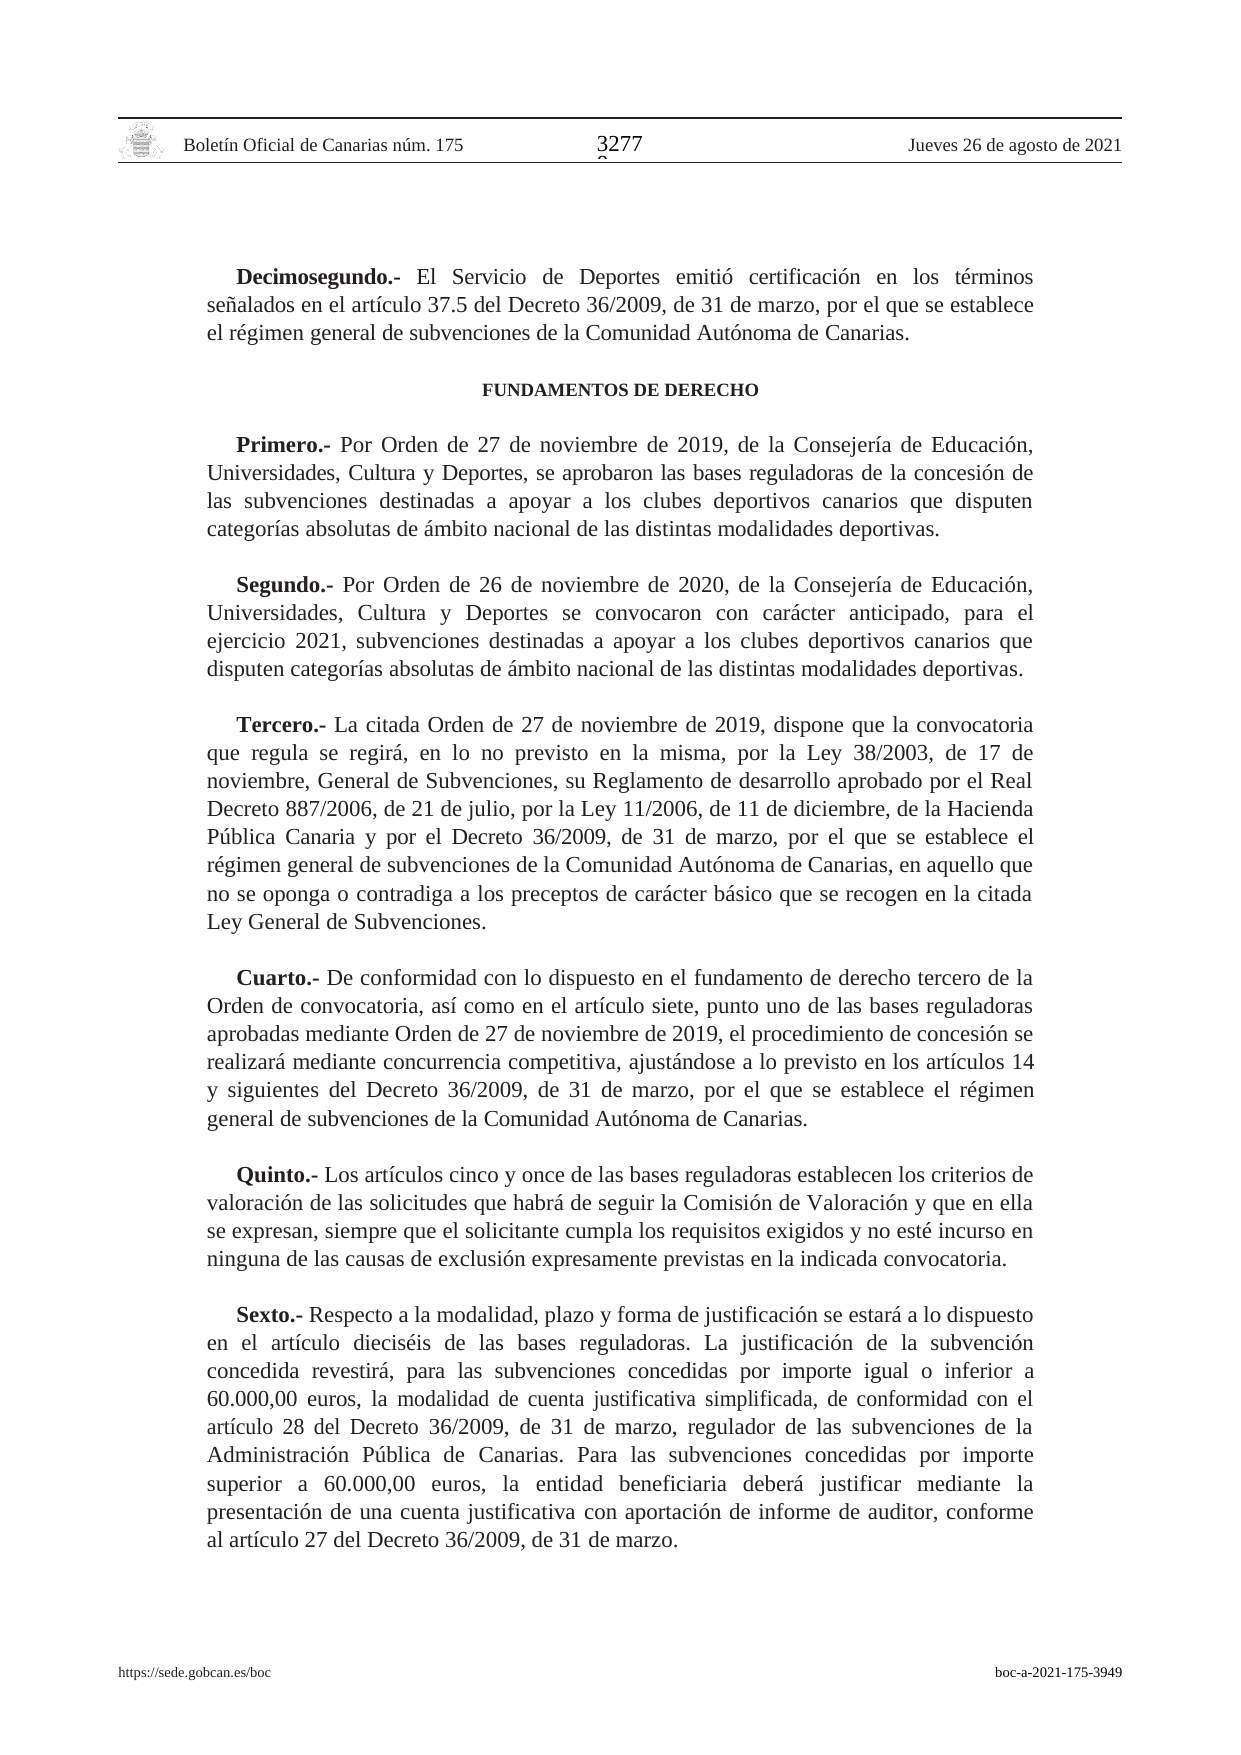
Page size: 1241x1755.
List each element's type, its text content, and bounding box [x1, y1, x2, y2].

text Tercero.- La citada Orden de 27 de noviembre de 2019, dispone que la convocatoria que regula se regirá, en lo no previsto en la misma, por la Ley 38/2003, de 17 de noviembre, General de Subvenciones, su Reglamento de desarrollo aprobado por el Real Decreto 887/2006, de 21 de julio, por la Ley 11/2006, de 11 de diciembre, de la Hacienda Pública Canaria y por el Decreto 36/2009, de 31 de marzo, por el que se establece el régimen general de subvenciones de la Comunidad Autónoma de Canarias, en aquello que no se oponga o contradiga a los preceptos de carácter básico que se recogen en la citada Ley General de Subvenciones. [207, 711, 1034, 934]
text Segundo.- Por Orden de 26 de noviembre de 2020, de la Consejería de Educación, Universidades, Cultura y Deportes se convocaron con carácter anticipado, para el ejercicio 2021, subvenciones destinadas a apoyar a los clubes deportivos canarios que disputen categorías absolutas de ámbito nacional de las distintas modalidades deportivas. [207, 571, 1034, 682]
text Cuarto.- De conformidad con lo dispuesto en el fundamento de derecho tercero de la Orden de convocatoria, así como en el artículo siete, punto uno de las bases reguladoras aprobadas mediante Orden de 27 de noviembre de 2019, el procedimiento de concesión se realizará mediante concurrencia competitiva, ajustándose a lo previsto en los artículos 14 y siguientes del Decreto 36/2009, de 31 de marzo, por el que se establece el régimen general de subvenciones de la Comunidad Autónoma de Canarias. [207, 964, 1035, 1131]
text FUNDAMENTOS DE DERECHO [323, 379, 918, 400]
text Quinto.- Los artículos cinco y once de las bases reguladoras establecen los criterios de valoración de las solicitudes que habrá de seguir la Comisión de Valoración y que en ella se expresan, siempre que el solicitante cumpla los requisitos exigidos y no esté incurso en ninguna de las causas de exclusión expresamente previstas en la indicada convocatoria. [207, 1161, 1034, 1271]
text Primero.- Por Orden de 27 de noviembre de 2019, de la Consejería de Educación, Universidades, Cultura y Deportes, se aprobaron las bases reguladoras de la concesión de las subvenciones destinadas a apoyar a los clubes deportivos canarios que disputen categorías absolutas de ámbito nacional de las distintas modalidades deportivas. [207, 431, 1034, 541]
text Decimosegundo.- El Servicio de Deportes emitió certificación en los términos señalados en el artículo 37.5 del Decreto 36/2009, de 31 de marzo, por el que se establece el régimen general de subvenciones de la Comunidad Autónoma de Canarias. [207, 263, 1034, 346]
text Sexto.- Respecto a la modalidad, plazo y forma de justificación se estará a lo dispuesto en el artículo dieciséis de las bases reguladoras. La justificación de la subvención concedida revestirá, para las subvenciones concedidas por importe igual o inferior a 60.000,00 euros, la modalidad de cuenta justificativa simplificada, de conformidad con el artículo 28 del Decreto 36/2009, de 31 de marzo, regulador de las subvenciones de la Administración Pública de Canarias. Para las subvenciones concedidas por importe superior a 60.000,00 euros, la entidad beneficiaria deberá justificar mediante la presentación de una cuenta justificativa con aportación de informe de auditor, conforme al artículo 27 del Decreto 36/2009, de 31 de marzo. [207, 1301, 1034, 1552]
